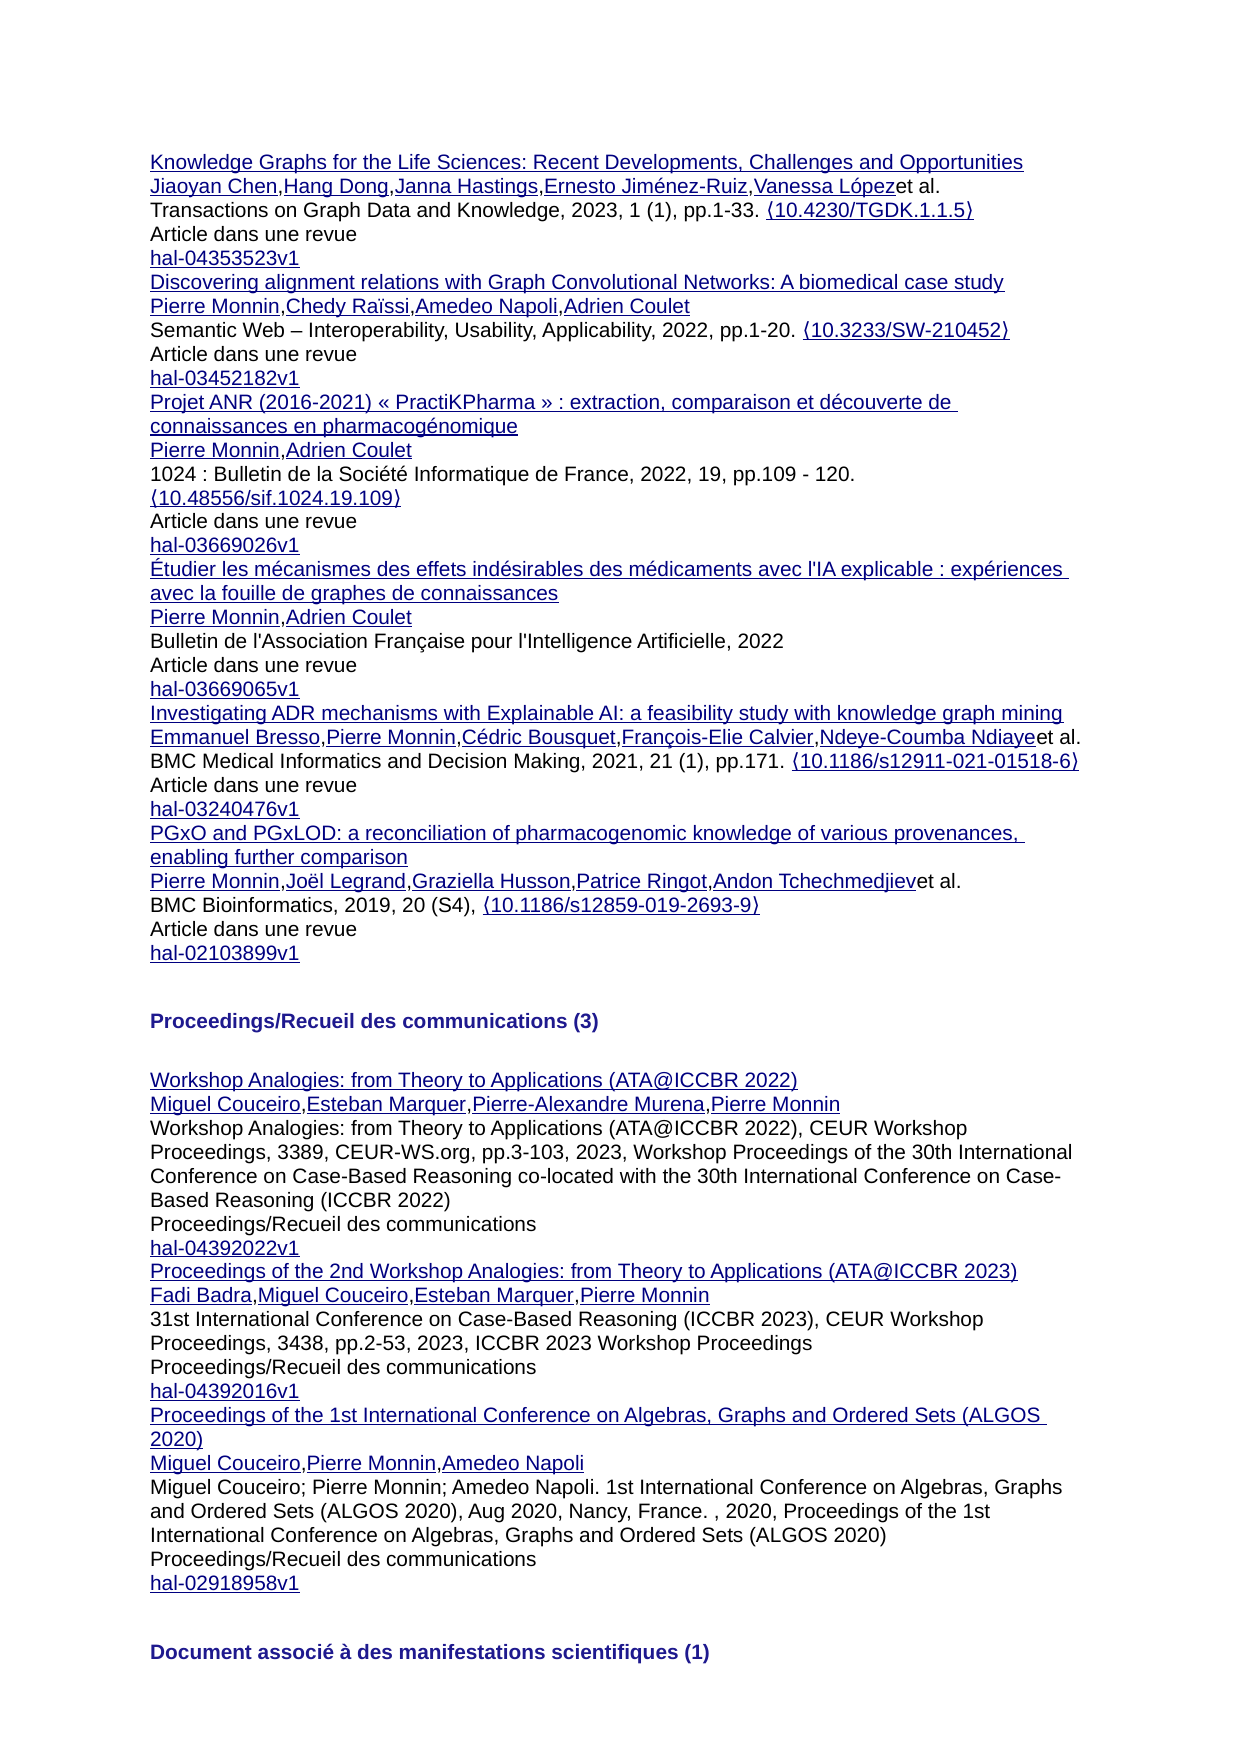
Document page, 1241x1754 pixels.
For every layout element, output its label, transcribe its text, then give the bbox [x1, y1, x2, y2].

subtitle Document associé à des manifestations scientifiques (1) [150, 1639, 1090, 1663]
table_cell Knowledge Graphs for the Life Sciences: Recent Developments, Challenges and Opportunities Jiaoyan Chen,Hang Dong,Janna Hastings,Ernesto Jiménez-Ruiz,Vanessa Lópezet al. Transactions on Graph Data and Knowledge, 2023, 1 (1), pp.1-33. ⟨10.4230/TGDK.1.1.5⟩ Article dans une revue hal-04353523v1 [150, 150, 1090, 270]
table_cell Projet ANR (2016-2021) « PractiKPharma » : extraction, comparaison et découverte de connaissances en pharmacogénomique Pierre Monnin,Adrien Coulet 1024 : Bulletin de la Société Informatique de France, 2022, 19, pp.109 - 120. ⟨10.48556/sif.1024.19.109⟩ Article dans une revue hal-03669026v1 [150, 390, 1090, 557]
table_cell Étudier les mécanismes des effets indésirables des médicaments avec l'IA explicable : expériences avec la fouille de graphes de connaissances Pierre Monnin,Adrien Coulet Bulletin de l'Association Française pour l'Intelligence Artificielle, 2022 Article dans une revue hal-03669065v1 [150, 557, 1090, 701]
table_cell Proceedings of the 2nd Workshop Analogies: from Theory to Applications (ATA@ICCBR 2023) Fadi Badra,Miguel Couceiro,Esteban Marquer,Pierre Monnin 31st International Conference on Case-Based Reasoning (ICCBR 2023), CEUR Workshop Proceedings, 3438, pp.2-53, 2023, ICCBR 2023 Workshop Proceedings Proceedings/Recueil des communications hal-04392016v1 [150, 1259, 1090, 1403]
table_header Workshop Analogies: from Theory to Applications (ATA@ICCBR 2022) Miguel Couceiro,Esteban Marquer,Pierre-Alexandre Murena,Pierre Monnin Workshop Analogies: from Theory to Applications (ATA@ICCBR 2022), CEUR Workshop Proceedings, 3389, CEUR-WS.org, pp.3-103, 2023, Workshop Proceedings of the 30th International Conference on Case-Based Reasoning co-located with the 30th International Conference on Case-Based Reasoning (ICCBR 2022) Proceedings/Recueil des communications hal-04392022v1 [150, 1068, 1090, 1259]
table_cell Investigating ADR mechanisms with Explainable AI: a feasibility study with knowledge graph mining Emmanuel Bresso,Pierre Monnin,Cédric Bousquet,François-Elie Calvier,Ndeye-Coumba Ndiayeet al. BMC Medical Informatics and Decision Making, 2021, 21 (1), pp.171. ⟨10.1186/s12911-021-01518-6⟩ Article dans une revue hal-03240476v1 [150, 701, 1090, 821]
table_cell Proceedings of the 1st International Conference on Algebras, Graphs and Ordered Sets (ALGOS 2020) Miguel Couceiro,Pierre Monnin,Amedeo Napoli Miguel Couceiro; Pierre Monnin; Amedeo Napoli. 1st International Conference on Algebras, Graphs and Ordered Sets (ALGOS 2020), Aug 2020, Nancy, France. , 2020, Proceedings of the 1st International Conference on Algebras, Graphs and Ordered Sets (ALGOS 2020) Proceedings/Recueil des communications hal-02918958v1 [150, 1403, 1090, 1595]
table_cell Discovering alignment relations with Graph Convolutional Networks: A biomedical case study Pierre Monnin,Chedy Raïssi,Amedeo Napoli,Adrien Coulet Semantic Web – Interoperability, Usability, Applicability, 2022, pp.1-20. ⟨10.3233/SW-210452⟩ Article dans une revue hal-03452182v1 [150, 270, 1090, 389]
table_cell PGxO and PGxLOD: a reconciliation of pharmacogenomic knowledge of various provenances, enabling further comparison Pierre Monnin,Joël Legrand,Graziella Husson,Patrice Ringot,Andon Tchechmedjievet al. BMC Bioinformatics, 2019, 20 (S4), ⟨10.1186/s12859-019-2693-9⟩ Article dans une revue hal-02103899v1 [150, 821, 1090, 964]
subtitle Proceedings/Recueil des communications (3) [150, 1009, 1090, 1033]
